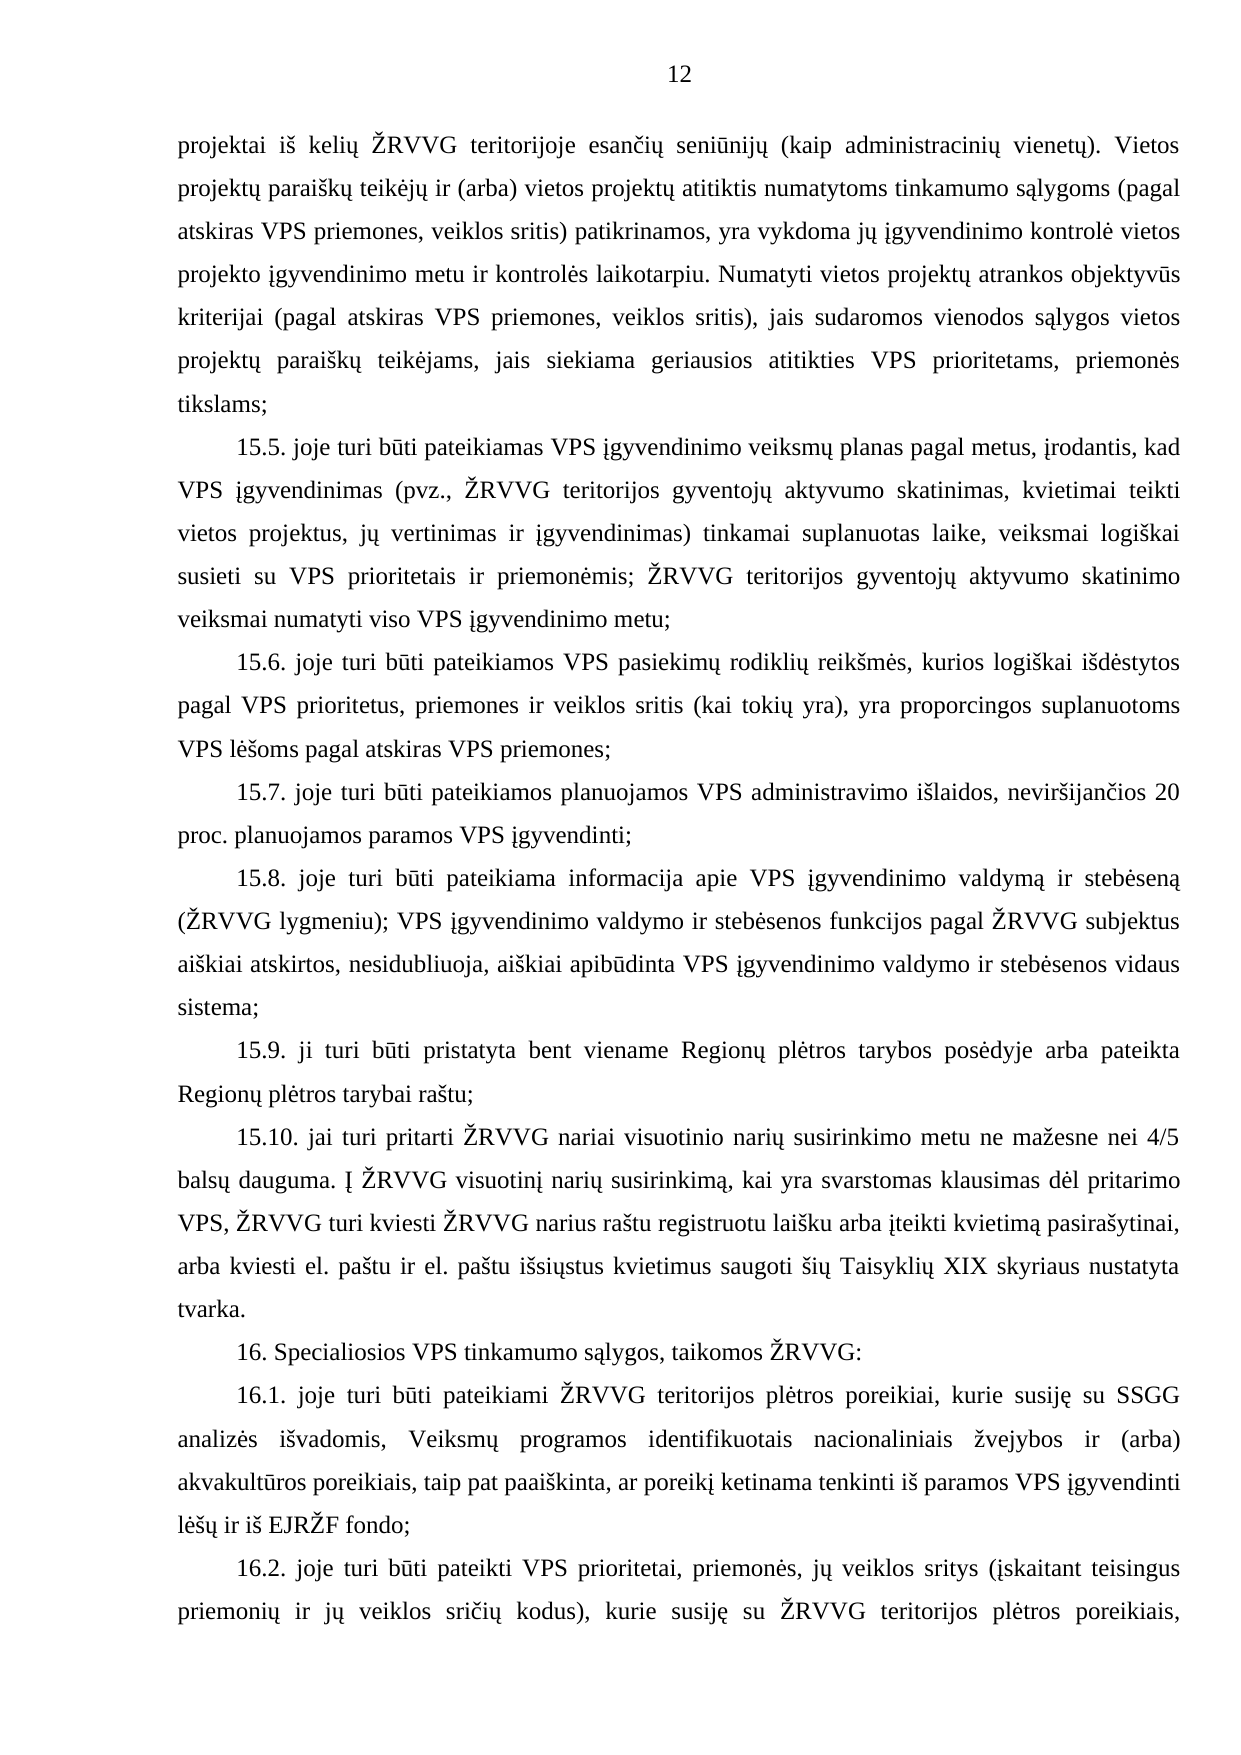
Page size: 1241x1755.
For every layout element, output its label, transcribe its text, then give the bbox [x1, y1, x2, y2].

text 16.1. joje turi būti pateikiami ŽRVVG teritorijos plėtros poreikiai, kurie susiję su SSGG analizės išvadomis, Veiksmų programos identifikuotais nacionaliniais žvejybos ir (arba) akvakultūros poreikiais, taip pat paaiškinta, ar poreikį ketinama tenkinti iš paramos VPS įgyvendinti lėšų ir iš EJRŽF fondo; [177, 1381, 1181, 1539]
text 15.5. joje turi būti pateikiamas VPS įgyvendinimo veiksmų planas pagal metus, įrodantis, kad VPS įgyvendinimas (pvz., ŽRVVG teritorijos gyventojų aktyvumo skatinimas, kvietimai teikti vietos projektus, jų vertinimas ir įgyvendinimas) tinkamai suplanuotas laike, veiksmai logiškai susieti su VPS prioritetais ir priemonėmis; ŽRVVG teritorijos gyventojų aktyvumo skatinimo veiksmai numatyti viso VPS įgyvendinimo metu; [177, 432, 1181, 633]
text 15.8. joje turi būti pateikiama informacija apie VPS įgyvendinimo valdymą ir stebėseną (ŽRVVG lygmeniu); VPS įgyvendinimo valdymo ir stebėsenos funkcijos pagal ŽRVVG subjektus aiškiai atskirtos, nesidubliuoja, aiškiai apibūdinta VPS įgyvendinimo valdymo ir stebėsenos vidaus sistema; [177, 863, 1181, 1021]
text 16. Specialiosios VPS tinkamumo sąlygos, taikomos ŽRVVG: [177, 1337, 1181, 1366]
text 15.7. joje turi būti pateikiamos planuojamos VPS administravimo išlaidos, neviršijančios 20 proc. planuojamos paramos VPS įgyvendinti; [177, 777, 1181, 849]
text projektai iš kelių ŽRVVG teritorijoje esančių seniūnijų (kaip administracinių vienetų). Vietos projektų paraiškų teikėjų ir (arba) vietos projektų atitiktis numatytoms tinkamumo sąlygoms (pagal atskiras VPS priemones, veiklos sritis) patikrinamos, yra vykdoma jų įgyvendinimo kontrolė vietos projekto įgyvendinimo metu ir kontrolės laikotarpiu. Numatyti vietos projektų atrankos objektyvūs kriterijai (pagal atskiras VPS priemones, veiklos sritis), jais sudaromos vienodos sąlygos vietos projektų paraiškų teikėjams, jais siekiama geriausios atitikties VPS prioritetams, priemonės tikslams; [177, 130, 1181, 417]
text 16.2. joje turi būti pateikti VPS prioritetai, priemonės, jų veiklos sritys (įskaitant teisingus priemonių ir jų veiklos sričių kodus), kurie susiję su ŽRVVG teritorijos plėtros poreikiais, [177, 1553, 1181, 1625]
text 15.9. ji turi būti pristatyta bent viename Regionų plėtros tarybos posėdyje arba pateikta Regionų plėtros tarybai raštu; [177, 1036, 1181, 1107]
text 15.6. joje turi būti pateikiamos VPS pasiekimų rodiklių reikšmės, kurios logiškai išdėstytos pagal VPS prioritetus, priemones ir veiklos sritis (kai tokių yra), yra proporcingos suplanuotoms VPS lėšoms pagal atskiras VPS priemones; [177, 647, 1181, 762]
text 15.10. jai turi pritarti ŽRVVG nariai visuotinio narių susirinkimo metu ne mažesne nei 4/5 balsų dauguma. Į ŽRVVG visuotinį narių susirinkimą, kai yra svarstomas klausimas dėl pritarimo VPS, ŽRVVG turi kviesti ŽRVVG narius raštu registruotu laišku arba įteikti kvietimą pasirašytinai, arba kviesti el. paštu ir el. paštu išsiųstus kvietimus saugoti šių Taisyklių XIX skyriaus nustatyta tvarka. [177, 1122, 1181, 1323]
